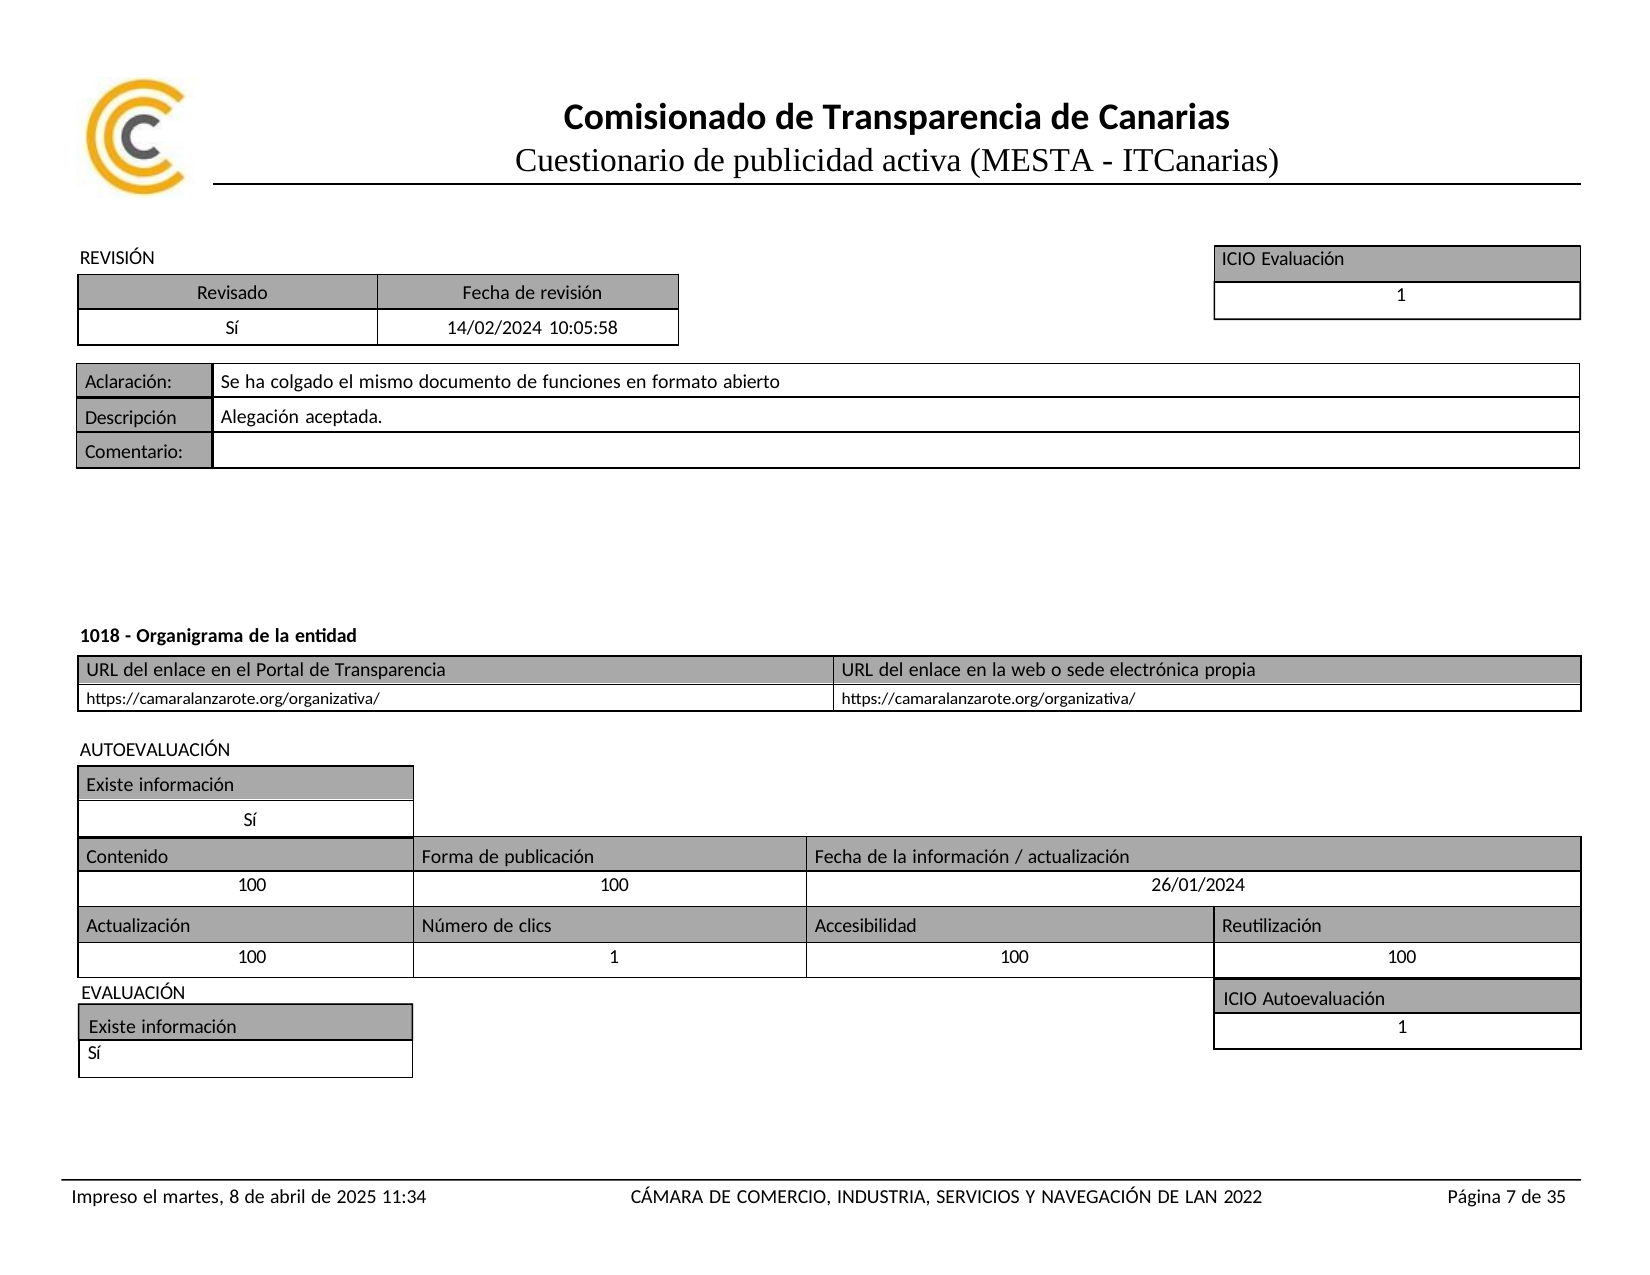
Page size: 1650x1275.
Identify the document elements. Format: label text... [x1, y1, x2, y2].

table_cell https://camaralanzarote.org/organizativa/ [834, 685, 1580, 710]
table_header Se ha colgado el mismo documento de funciones en formato abierto [214, 364, 1579, 396]
table_cell EVALUACIÓN Existe información [78, 978, 1213, 1048]
table_cell 100 [414, 872, 806, 906]
table_cell Sí [79, 801, 413, 836]
table_cell Actualización [79, 907, 413, 942]
table_cell Accesibilidad [807, 907, 1213, 942]
table_cell Contenido [79, 839, 413, 870]
text 1018 - Organigrama de la entidad [79, 623, 1612, 647]
table_header [414, 765, 1581, 836]
table_header Revisado [79, 275, 377, 308]
table_cell ICIO Autoevaluación [1215, 980, 1580, 1012]
table_header URL del enlace en el Portal de Transparencia [79, 657, 833, 683]
table_cell 14/02/2024 10:05:58 [378, 310, 678, 344]
table_cell Alegación aceptada. [214, 398, 1579, 431]
table_header Aclaración: [77, 364, 211, 396]
table_cell 1 [414, 943, 806, 977]
table_cell 26/01/2024 [807, 872, 1580, 906]
table_header Existe información [79, 767, 413, 799]
text [1581, 245, 1612, 269]
text AUTOEVALUACIÓN [79, 737, 1612, 761]
table_cell Número de clics [414, 907, 806, 942]
table_cell Fecha de la información / actualización [807, 837, 1580, 870]
table_header Fecha de revisión [378, 275, 678, 308]
table_cell 100 [79, 872, 413, 906]
table_cell Descripción [77, 399, 211, 431]
table_cell Forma de publicación [414, 837, 806, 870]
table_cell 1 [1215, 1014, 1580, 1048]
table_cell Reutilización [1215, 907, 1580, 942]
text REVISIÓN [79, 245, 1214, 269]
table_cell 100 [79, 943, 413, 977]
table_cell [214, 433, 1579, 467]
table_header URL del enlace en la web o sede electrónica propia [834, 657, 1580, 683]
table_cell Comentario: [77, 433, 211, 467]
table_cell Sí [79, 310, 377, 344]
table_cell 100 [807, 943, 1213, 977]
table_cell https://camaralanzarote.org/organizativa/ [79, 685, 833, 710]
table_cell 100 [1215, 943, 1580, 977]
